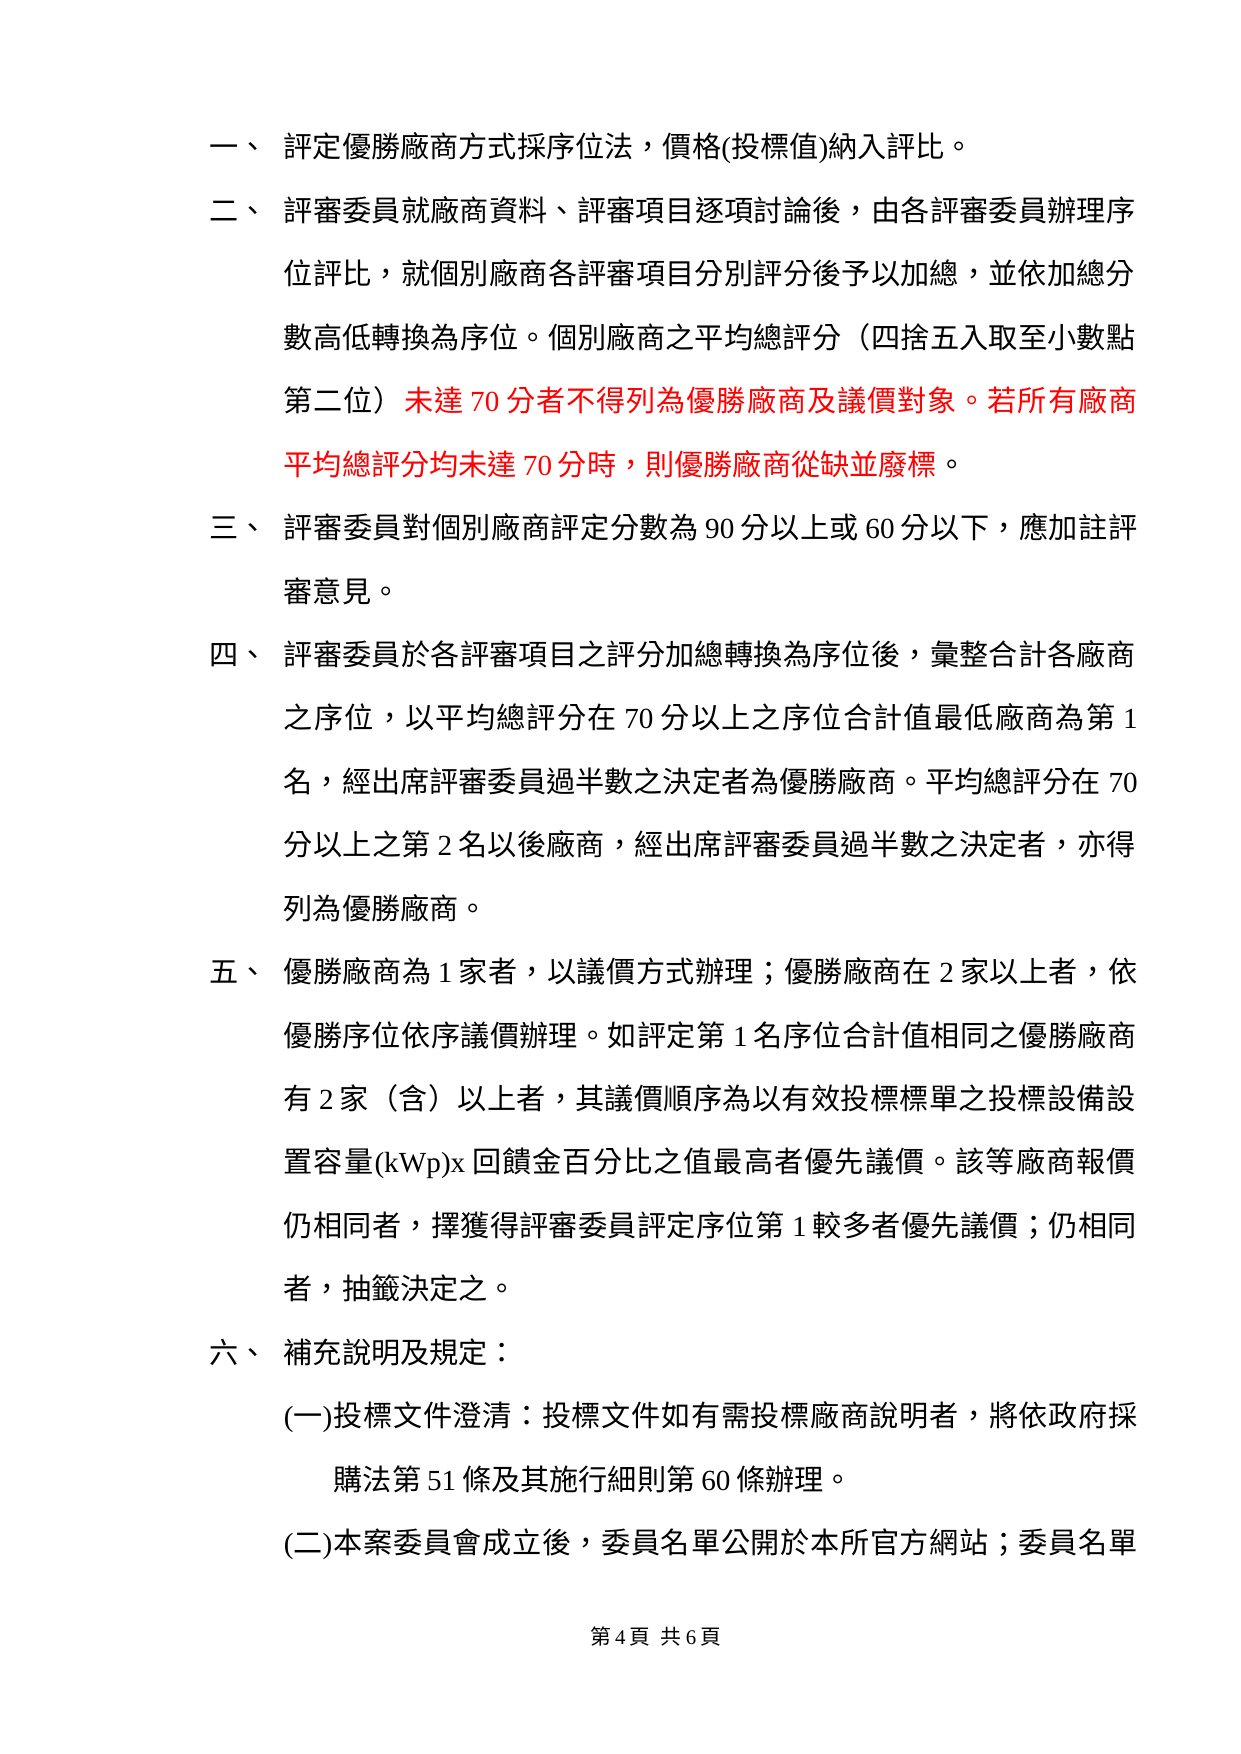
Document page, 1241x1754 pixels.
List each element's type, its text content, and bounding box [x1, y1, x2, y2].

list 本案委員會成立後，委員名單公開於本所官方網站；委員名單 [283, 1520, 1137, 1562]
list 評審委員就廠商資料、評審項目逐項討論後，由各評審委員辦理序位評比，就個別廠商各評審項目分別評分後予以加總，並依加總分數高低轉換為序位。個別廠商之平均總評分（四捨五入取至小數點第二位）未達70分者不得列為優勝廠商及議價對象。若所有廠商平均總評分均未達70分時，則優勝廠商從缺並廢標。 [209, 187, 1137, 483]
list 投標文件澄清：投標文件如有需投標廠商說明者，將依政府採購法第51條及其施行細則第60條辦理。 [283, 1393, 1137, 1498]
list 評定優勝廠商方式採序位法，價格(投標值)納入評比。 [209, 124, 1137, 166]
list 補充說明及規定： [209, 1329, 1137, 1372]
list 評審委員對個別廠商評定分數為90分以上或60分以下，應加註評審意見。 [209, 505, 1137, 610]
list 評審委員於各評審項目之評分加總轉換為序位後，彙整合計各廠商之序位，以平均總評分在70分以上之序位合計值最低廠商為第1名，經出席評審委員過半數之決定者為優勝廠商。平均總評分在70分以上之第2名以後廠商，經出席評審委員過半數之決定者，亦得列為優勝廠商。 [209, 632, 1137, 928]
list 優勝廠商為1家者，以議價方式辦理；優勝廠商在2家以上者，依優勝序位依序議價辦理。如評定第1名序位合計值相同之優勝廠商有2家（含）以上者，其議價順序為以有效投標標單之投標設備設置容量(kWp)x回饋金百分比之值最高者優先議價。該等廠商報價仍相同者，擇獲得評審委員評定序位第1較多者優先議價；仍相同者，抽籤決定之。 [209, 949, 1137, 1308]
